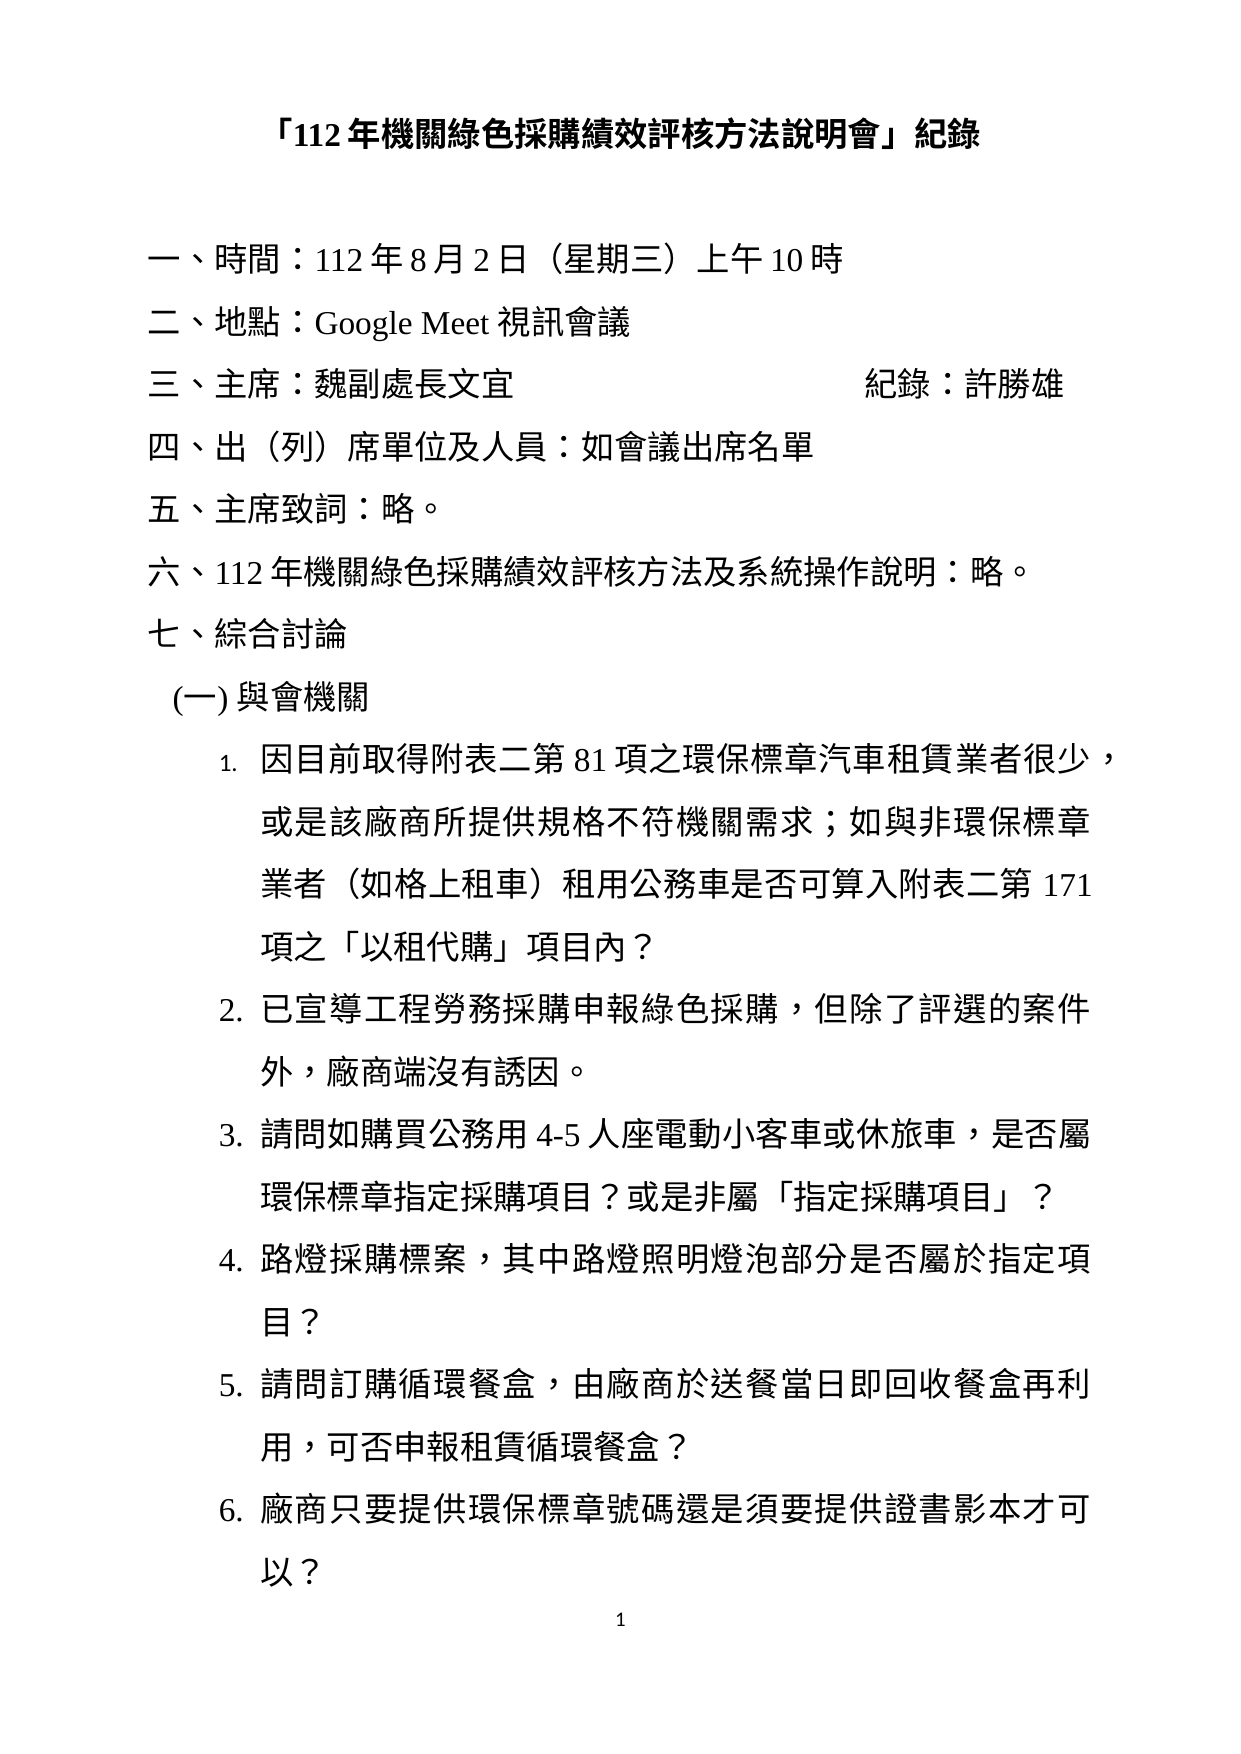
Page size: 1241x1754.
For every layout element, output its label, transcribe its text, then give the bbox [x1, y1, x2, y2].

list 請問如購買公務用4-5人座電動小客車或休旅車，是否屬環保標章指定採購項目？或是非屬「指定採購項目」？ [218, 1091, 1092, 1216]
list 綜合討論 [148, 591, 1092, 653]
list 與會機關 [172, 653, 1092, 716]
list 請問訂購循環餐盒，由廠商於送餐當日即回收餐盒再利用，可否申報租賃循環餐盒？ [218, 1341, 1092, 1466]
list 已宣導工程勞務採購申報綠色採購，但除了評選的案件外，廠商端沒有誘因。 [218, 966, 1092, 1091]
list 因目前取得附表二第81項之環保標章汽車租賃業者很少，或是該廠商所提供規格不符機關需求；如與非環保標章業者（如格上租車）租用公務車是否可算入附表二第171項之「以租代購」項目內？ [218, 716, 1092, 966]
list 主席：魏副處長文宜 紀錄：許勝雄 [148, 341, 1092, 403]
list 廠商只要提供環保標章號碼還是須要提供證書影本才可以？ [218, 1466, 1092, 1591]
list 時間：112年8月2日（星期三）上午10時 [148, 216, 1092, 278]
list 地點：Google Meet 視訊會議 [148, 278, 1092, 341]
list 112年機關綠色採購績效評核方法及系統操作說明：略。 [148, 528, 1092, 591]
text 「112年機關綠色採購績效評核方法說明會」紀錄 [148, 91, 1092, 153]
list 出（列）席單位及人員：如會議出席名單 [148, 403, 1092, 466]
list 路燈採購標案，其中路燈照明燈泡部分是否屬於指定項目？ [218, 1216, 1092, 1341]
list 主席致詞：略。 [148, 466, 1092, 528]
